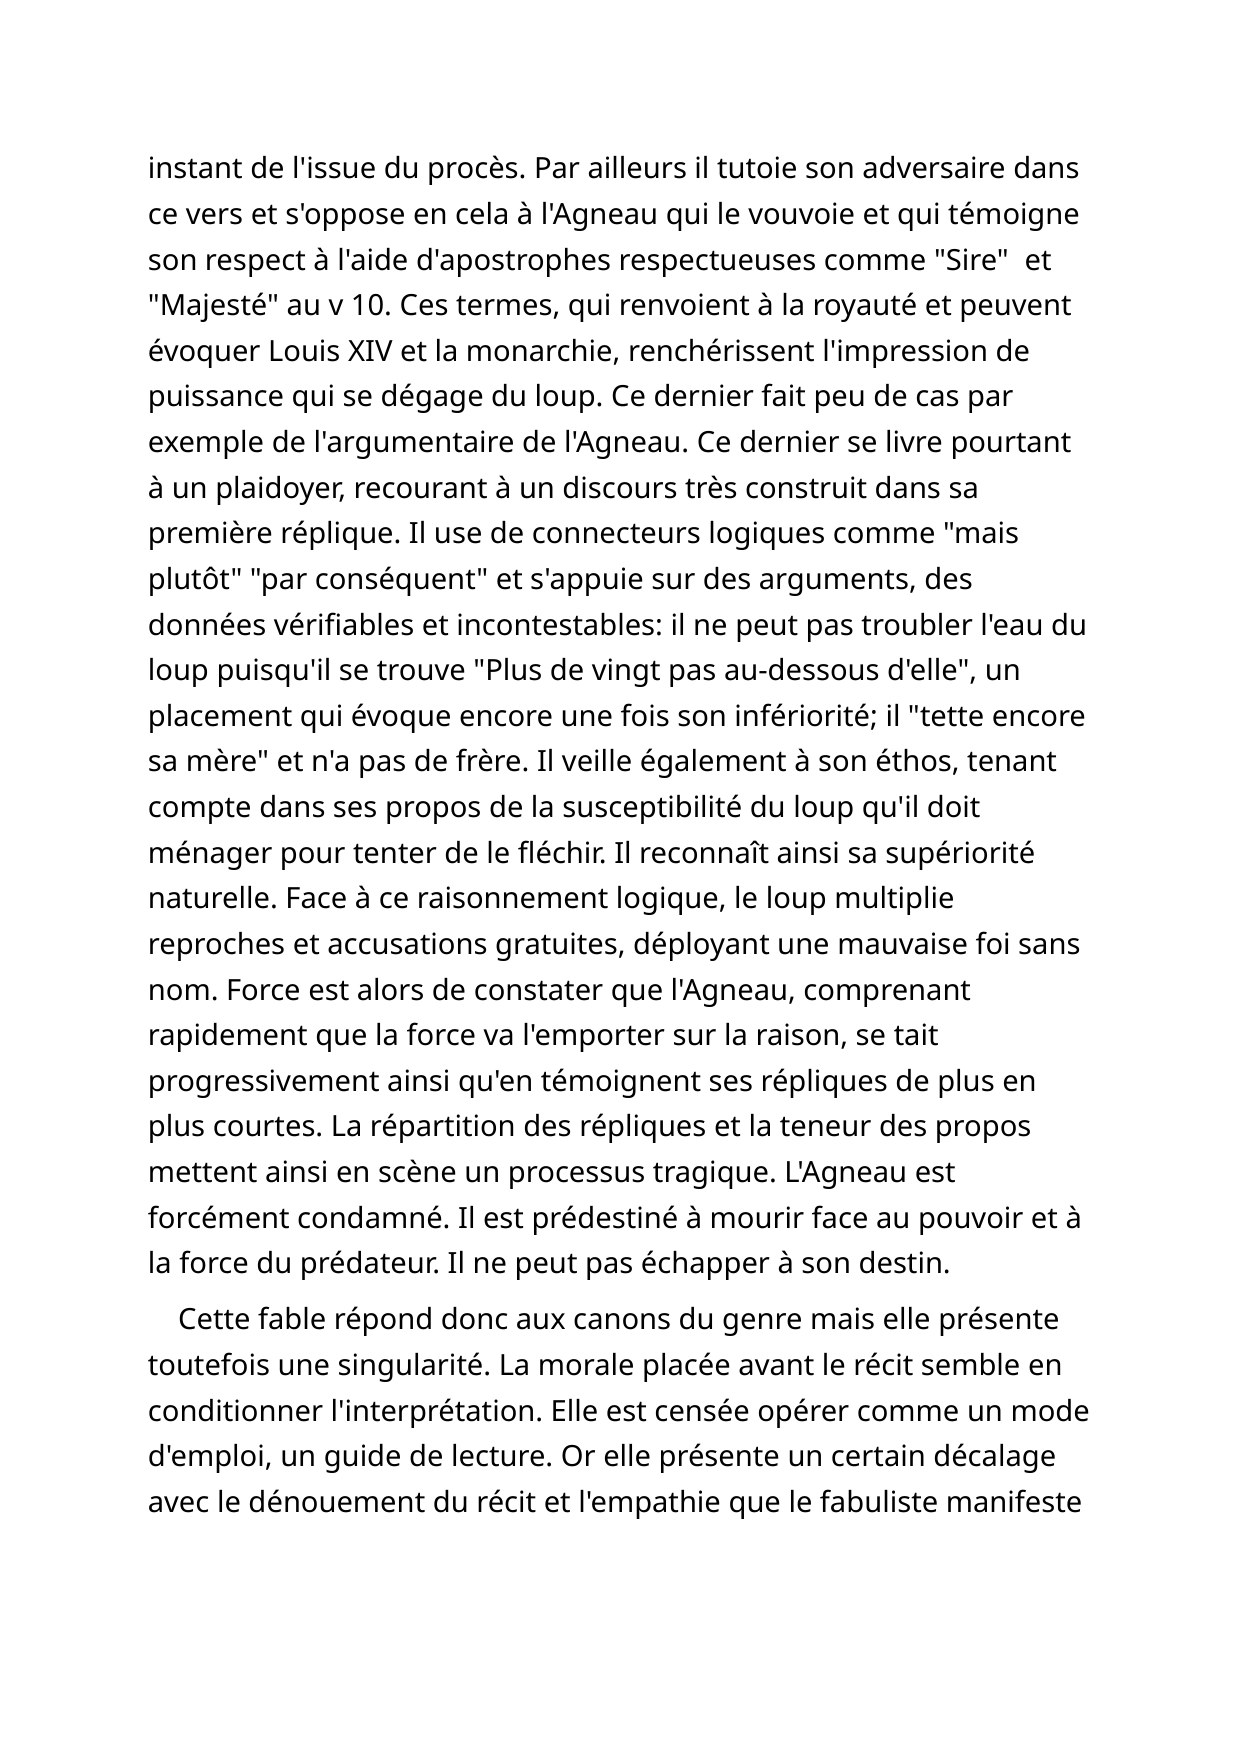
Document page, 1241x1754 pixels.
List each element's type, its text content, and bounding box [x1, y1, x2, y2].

text Cette fable répond donc aux canons du genre mais elle présente toutefois une singularité. La morale placée avant le récit semble en conditionner l'interprétation. Elle est censée opérer comme un mode d'emploi, un guide de lecture. Or elle présente un certain décalage avec le dénouement du récit et l'empathie que le fabuliste manifeste [148, 1299, 1093, 1521]
text instant de l'issue du procès. Par ailleurs il tutoie son adversaire dans ce vers et s'oppose en cela à l'Agneau qui le vouvoie et qui témoigne son respect à l'aide d'apostrophes respectueuses comme "Sire" et "Majesté" au v 10. Ces termes, qui renvoient à la royauté et peuvent évoquer Louis XIV et la monarchie, renchérissent l'impression de puissance qui se dégage du loup. Ce dernier fait peu de cas par exemple de l'argumentaire de l'Agneau. Ce dernier se livre pourtant à un plaidoyer, recourant à un discours très construit dans sa première réplique. Il use de connecteurs logiques comme "mais plutôt" "par conséquent" et s'appuie sur des arguments, des données vérifiables et incontestables: il ne peut pas troubler l'eau du loup puisqu'il se trouve "Plus de vingt pas au-dessous d'elle", un placement qui évoque encore une fois son infériorité; il "tette encore sa mère" et n'a pas de frère. Il veille également à son éthos, tenant compte dans ses propos de la susceptibilité du loup qu'il doit ménager pour tenter de le fléchir. Il reconnaît ainsi sa supériorité naturelle. Face à ce raisonnement logique, le loup multiplie reproches et accusations gratuites, déployant une mauvaise foi sans nom. Force est alors de constater que l'Agneau, comprenant rapidement que la force va l'emporter sur la raison, se tait progressivement ainsi qu'en témoignent ses répliques de plus en plus courtes. La répartition des répliques et la teneur des propos mettent ainsi en scène un processus tragique. L'Agneau est forcément condamné. Il est prédestiné à mourir face au pouvoir et à la force du prédateur. Il ne peut pas échapper à son destin. [148, 148, 1093, 1282]
